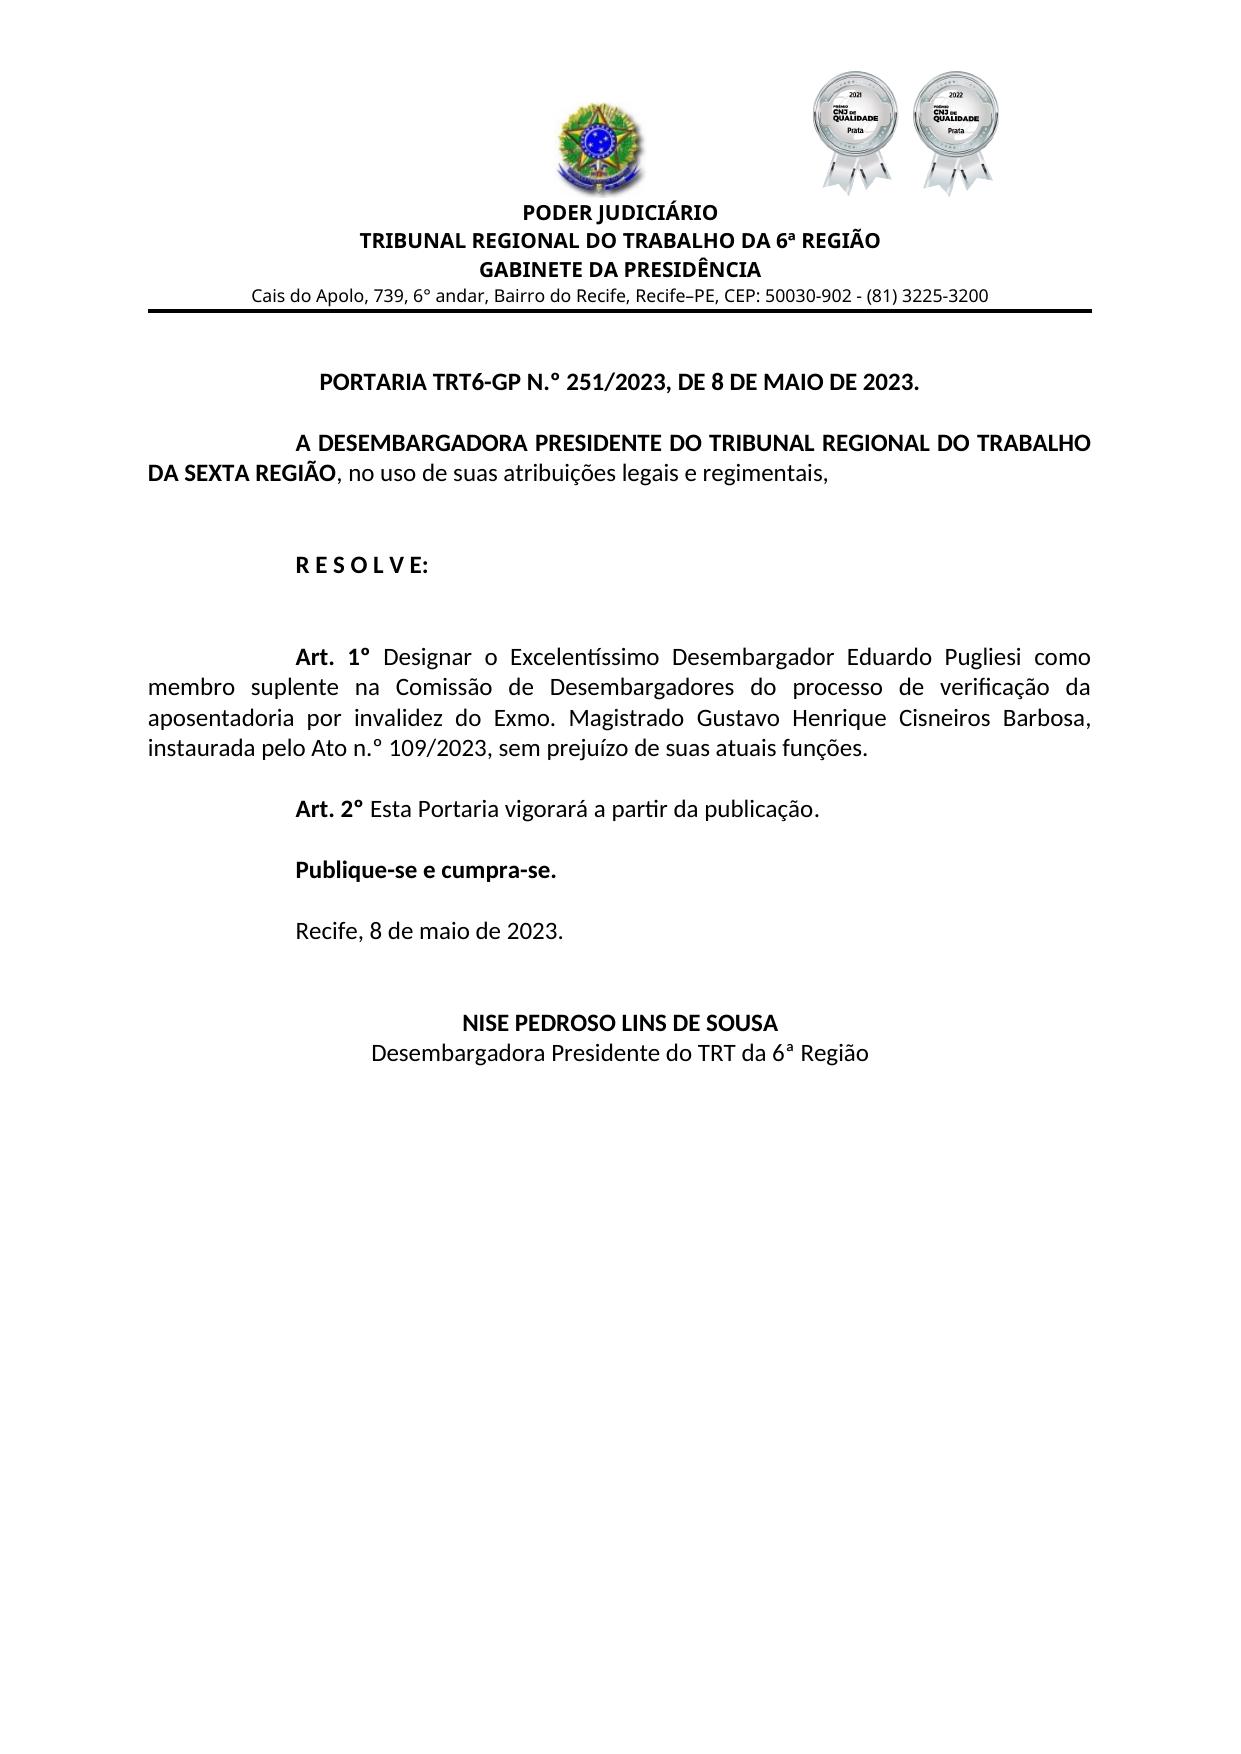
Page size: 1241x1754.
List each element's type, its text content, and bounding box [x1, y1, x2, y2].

text PORTARIA TRT6-GP N.º 251/2023, DE 8 DE MAIO DE 2023. [148, 366, 1092, 396]
picture [554, 102, 647, 198]
text Publique-se e cumpra-se. [148, 854, 1092, 885]
text Recife, 8 de maio de 2023. [148, 915, 1092, 946]
text NISE PEDROSO LINS DE SOUSA [148, 1007, 1092, 1037]
text Art. 2º Esta Portaria vigorará a partir da publicação. [148, 793, 1092, 824]
text A DESEMBARGADORA PRESIDENTE DO TRIBUNAL REGIONAL DO TRABALHO DA SEXTA REGIÃO, no uso de suas atribuições legais e regimentais, [148, 427, 1092, 488]
text R E S O L V E: [148, 549, 1092, 579]
picture [793, 71, 1000, 198]
text Desembargadora Presidente do TRT da 6ª Região [148, 1037, 1092, 1068]
text Art. 1º Designar o Excelentíssimo Desembargador Eduardo Pugliesi como membro suplente na Comissão de Desembargadores do processo de verificação da aposentadoria por invalidez do Exmo. Magistrado Gustavo Henrique Cisneiros Barbosa, instaurada pelo Ato n.º 109/2023, sem prejuízo de suas atuais funções. [148, 641, 1092, 763]
